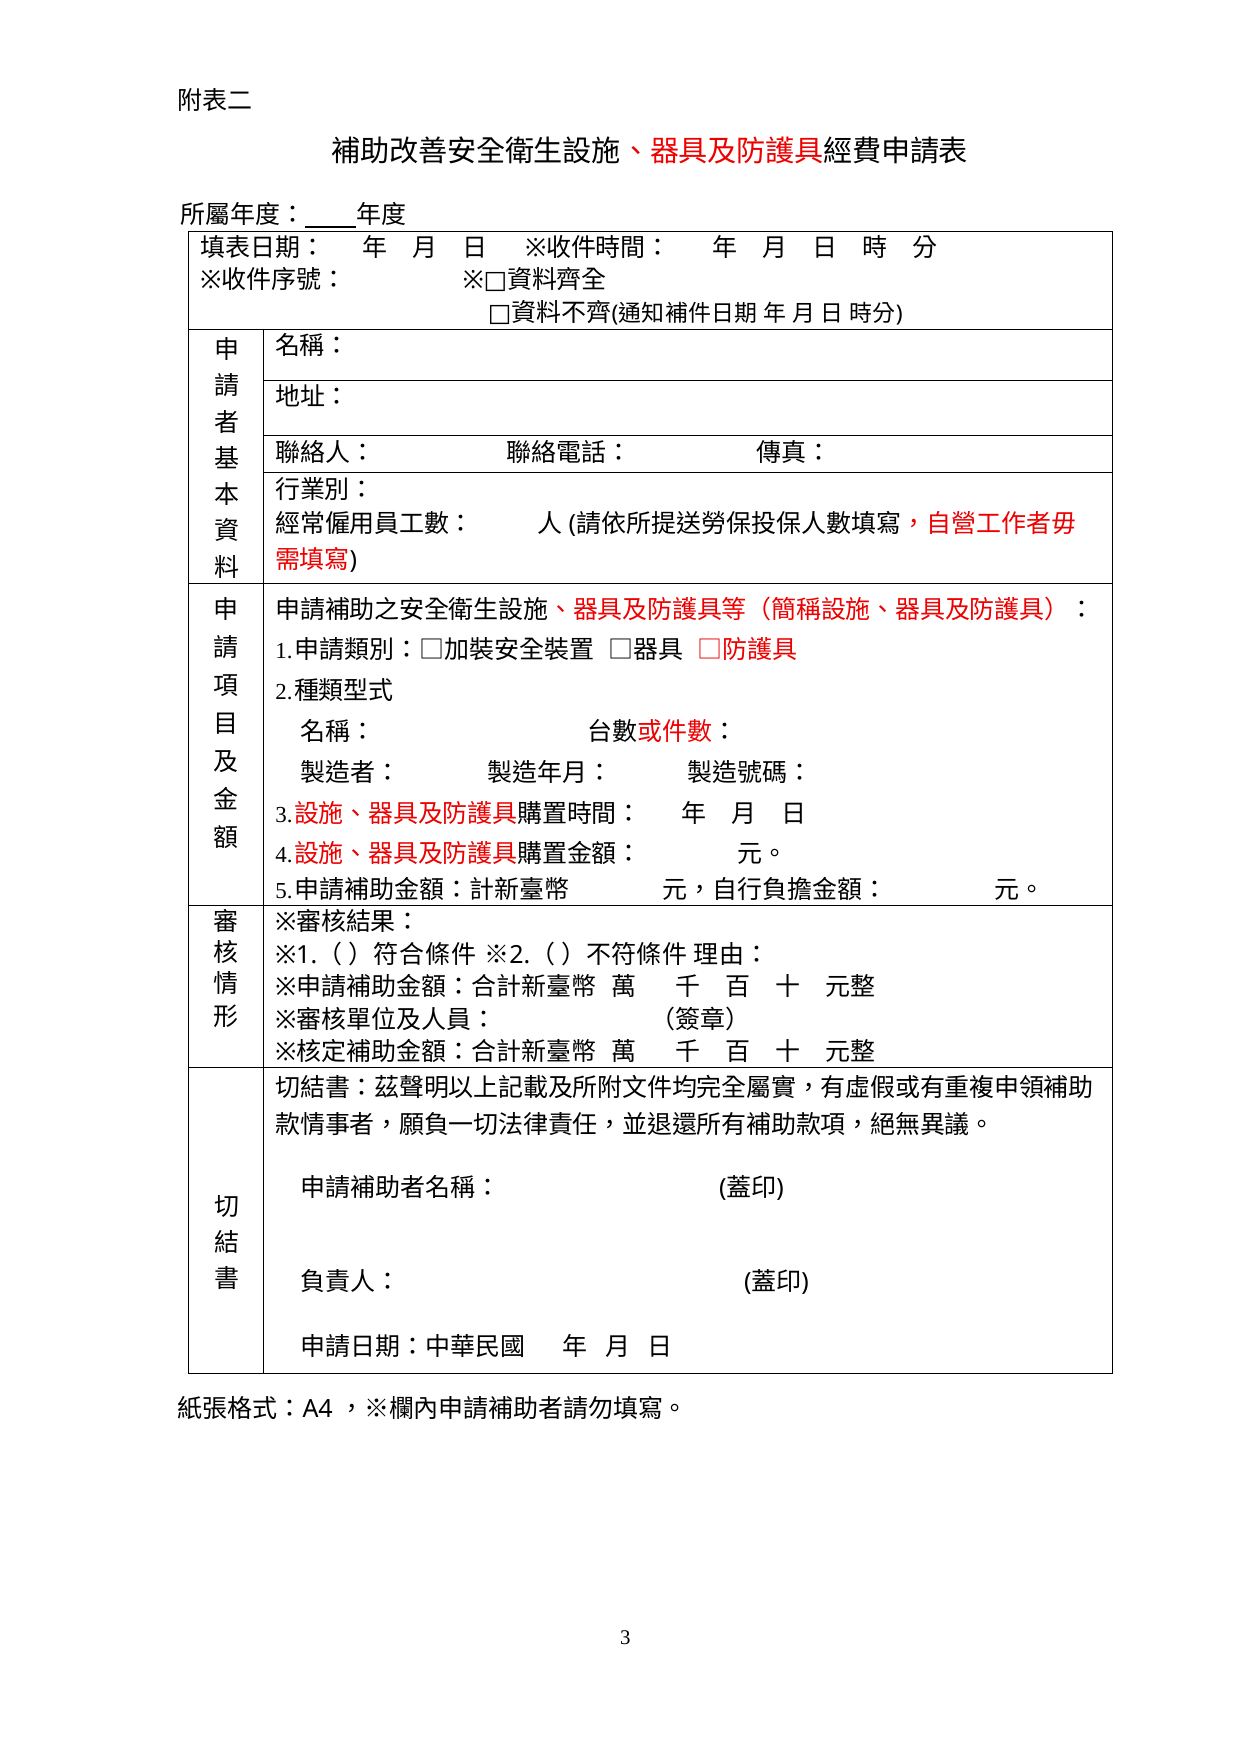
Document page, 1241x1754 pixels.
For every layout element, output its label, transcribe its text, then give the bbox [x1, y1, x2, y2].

table_cell 審 [189, 906, 263, 937]
table_cell 項 [189, 664, 263, 702]
table_cell 地址： [264, 381, 1112, 435]
table_cell 申 [189, 584, 263, 626]
table_cell 聯絡人： 聯絡電話： 傳真： [264, 436, 1112, 472]
table_cell 申請者基本資料 [189, 330, 263, 583]
table_cell 情 [189, 969, 263, 1000]
text 紙張格式：A4 ，※欄內申請補助者請勿填寫。 [177, 1389, 1148, 1425]
table_cell 額 [189, 816, 263, 905]
table_cell 申請補助之安全衛生設施、器具及防護具等（簡稱設施、器具及防護具）： 申請類別：□加裝安全裝置 □器具 □防護具 種類型式 名稱： 台數或件數： 製造者： 製造年月： 製造號碼： 設施、器具及防護具購置時間： 年 月 日 設施、器具及防護具購置金額： 元。 申請補助金額：計新臺幣 元，自行負擔金額： 元。 [264, 584, 1112, 905]
table_cell 切結書 [189, 1068, 263, 1373]
text 所屬年度： 年度 [180, 195, 1148, 231]
text 附表二 [162, 81, 267, 117]
table_cell 請 [189, 626, 263, 664]
table_cell 核 [189, 937, 263, 968]
text 補助改善安全衛生設施、器具及防護具經費申請表 [162, 128, 1137, 170]
table_cell 名稱： [264, 330, 1112, 380]
table_cell ※審核結果： ※1.（ ）符合條件 ※2.（ ）不符條件 理由： ※申請補助金額：合計新臺幣 萬 千 百 十 元整 ※審核單位及人員： （簽章） ※核定補助金額：合計新臺幣 萬 千 百 十 元整 [264, 906, 1112, 1067]
table_cell 形 [189, 1000, 263, 1067]
table_cell 行業別： 經常僱用員工數： 人 (請依所提送勞保投保人數填寫，自營工作者毋需填寫) [264, 473, 1112, 583]
table_cell 金 [189, 778, 263, 816]
table_header 填表日期： 年 月 日 ※收件時間： 年 月 日 時 分 ※收件序號： ※□資料齊全 □資料不齊(通知補件日期 年 月 日 時分) [189, 232, 1112, 328]
table_cell 切結書：茲聲明以上記載及所附文件均完全屬實，有虛假或有重複申領補助款情事者，願負一切法律責任，並退還所有補助款項，絕無異議。 申請補助者名稱： (蓋印) 負責人： (蓋印) 申請日期：中華民國 年 月 日 [264, 1068, 1112, 1373]
table_cell 及 [189, 740, 263, 778]
table_cell 目 [189, 702, 263, 740]
